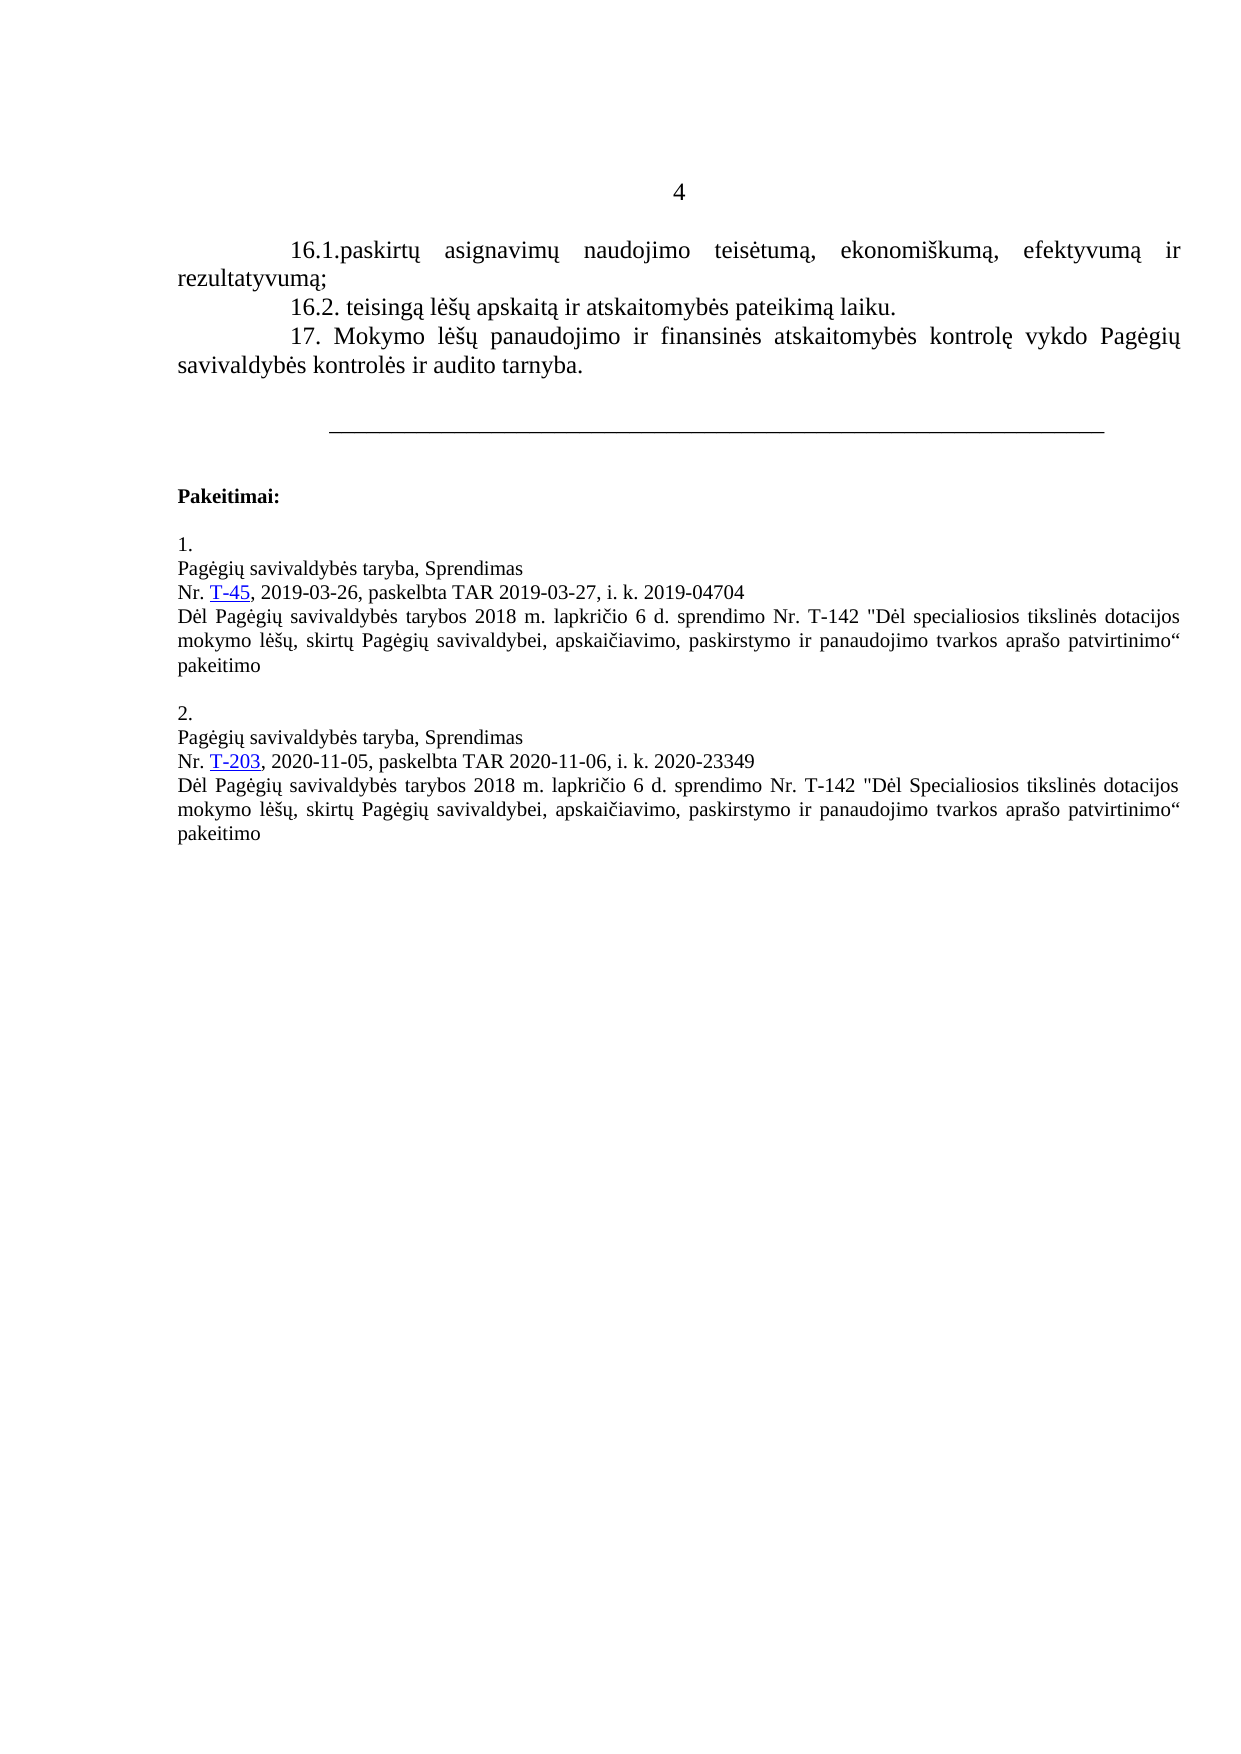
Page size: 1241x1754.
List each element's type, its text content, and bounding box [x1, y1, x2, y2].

text Nr. T-203, 2020-11-05, paskelbta TAR 2020-11-06, i. k. 2020-23349 [177, 749, 1181, 773]
text Dėl Pagėgių savivaldybės tarybos 2018 m. lapkričio 6 d. sprendimo Nr. T-142 "Dėl Specialiosios tikslinės dotacijos mokymo lėšų, skirtų Pagėgių savivaldybei, apskaičiavimo, paskirstymo ir panaudojimo tvarkos aprašo patvirtinimo“ pakeitimo [177, 773, 1181, 845]
text Pagėgių savivaldybės taryba, Sprendimas [177, 556, 1181, 580]
text 16.1.paskirtų asignavimų naudojimo teisėtumą, ekonomiškumą, efektyvumą ir rezultatyvumą; [177, 235, 1181, 292]
text 17. Mokymo lėšų panaudojimo ir finansinės atskaitomybės kontrolę vykdo Pagėgių savivaldybės kontrolės ir audito tarnyba. [177, 321, 1181, 378]
text ______________________________________________________________ [177, 407, 1181, 436]
text Pakeitimai: [177, 484, 1181, 508]
text Nr. T-45, 2019-03-26, paskelbta TAR 2019-03-27, i. k. 2019-04704 [177, 580, 1181, 604]
text Dėl Pagėgių savivaldybės tarybos 2018 m. lapkričio 6 d. sprendimo Nr. T-142 "Dėl specialiosios tikslinės dotacijos mokymo lėšų, skirtų Pagėgių savivaldybei, apskaičiavimo, paskirstymo ir panaudojimo tvarkos aprašo patvirtinimo“ pakeitimo [177, 604, 1181, 677]
text 16.2. teisingą lėšų apskaitą ir atskaitomybės pateikimą laiku. [177, 292, 1181, 321]
text 2. [177, 701, 1181, 725]
text 1. [177, 532, 1181, 556]
text Pagėgių savivaldybės taryba, Sprendimas [177, 725, 1181, 749]
